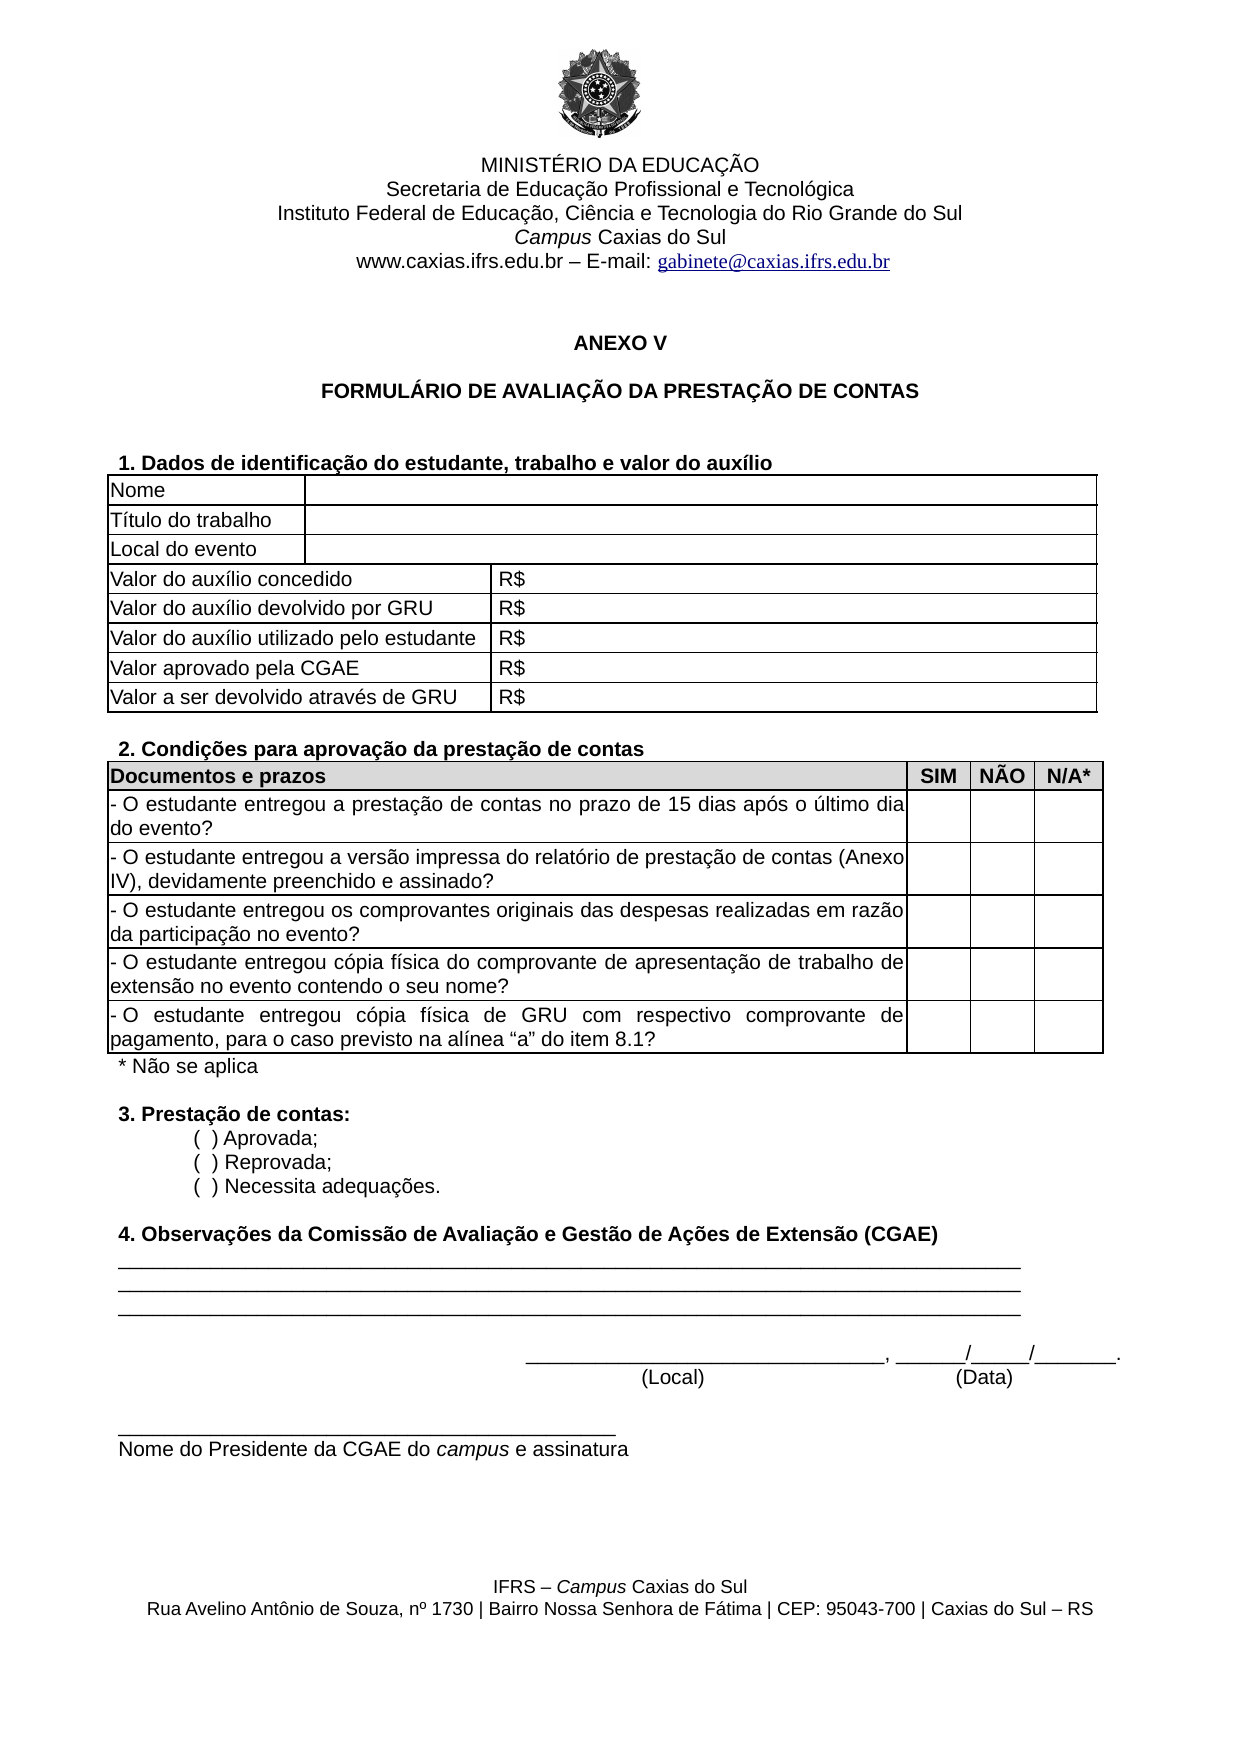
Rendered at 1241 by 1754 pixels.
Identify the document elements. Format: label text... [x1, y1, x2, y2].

table_cell [1035, 949, 1102, 999]
table_cell - O estudante entregou cópia física do comprovante de apresentação de trabalho de extensão no evento contendo o seu nome? [109, 949, 906, 999]
table_header Documentos e prazos [109, 762, 906, 789]
table_cell Local do evento [109, 535, 304, 563]
text ______________________________________________________________________________ [118, 1269, 1122, 1293]
text * Não se aplica [118, 1054, 1122, 1078]
table_cell [908, 791, 970, 842]
table_cell [908, 949, 970, 999]
table_cell [971, 896, 1034, 947]
table_cell [306, 535, 1096, 563]
table_cell [1035, 1001, 1102, 1052]
table_cell [1035, 791, 1102, 842]
text MINISTÉRIO DA EDUCAÇÃO [118, 153, 1122, 177]
table_cell Título do trabalho [109, 506, 304, 533]
text Secretaria de Educação Profissional e Tecnológica [118, 177, 1122, 201]
table_cell Valor do auxílio devolvido por GRU [109, 594, 490, 622]
table_cell R$ [492, 565, 1096, 593]
table_cell - O estudante entregou cópia física de GRU com respectivo comprovante de pagamento, para o caso previsto na alínea “a” do item 8.1? [109, 1001, 906, 1052]
table_cell Valor a ser devolvido através de GRU [109, 683, 490, 711]
text 2. Condições para aprovação da prestação de contas [118, 737, 1122, 761]
table_cell [1035, 896, 1102, 947]
table_cell [908, 1001, 970, 1052]
text Campus Caxias do Sul [118, 225, 1122, 249]
table_cell - O estudante entregou os comprovantes originais das despesas realizadas em razão da participação no evento? [109, 896, 906, 947]
table_cell [971, 791, 1034, 842]
table_cell R$ [492, 653, 1096, 681]
table_cell [306, 506, 1096, 533]
text www.caxias.ifrs.edu.br – E-mail: gabinete@caxias.ifrs.edu.br [118, 249, 1122, 273]
text ( ) Necessita adequações. [118, 1173, 1122, 1197]
table_cell [971, 1001, 1034, 1052]
text ______________________________________________________________________________ [118, 1245, 1122, 1269]
text ______________________________________________________________________________ [118, 1293, 1122, 1317]
table_cell Valor aprovado pela CGAE [109, 653, 490, 681]
table_cell [908, 896, 970, 947]
text IFRS – Campus Caxias do Sul [118, 1576, 1122, 1598]
table_cell [908, 843, 970, 894]
text (Local) (Data) [118, 1365, 1122, 1389]
text 3. Prestação de contas: [118, 1102, 1122, 1126]
text ANEXO V [118, 331, 1122, 354]
table_cell [1035, 843, 1102, 894]
table_cell R$ [492, 683, 1096, 711]
text Rua Avelino Antônio de Souza, nº 1730 | Bairro Nossa Senhora de Fátima | CEP: 95043-700 | Caxias do Sul – RS [118, 1598, 1122, 1619]
table_cell - O estudante entregou a versão impressa do relatório de prestação de contas (Anexo IV), devidamente preenchido e assinado? [109, 843, 906, 894]
text Nome do Presidente da CGAE do campus e assinatura [118, 1437, 1122, 1461]
table_header N/A* [1035, 762, 1102, 789]
table_cell Valor do auxílio concedido [109, 565, 490, 593]
text ( ) Reprovada; [118, 1149, 1122, 1173]
picture [558, 49, 641, 138]
table_cell Valor do auxílio utilizado pelo estudante [109, 624, 490, 652]
text _______________________________, ______/_____/_______. [118, 1341, 1122, 1365]
table_cell R$ [492, 594, 1096, 622]
text ( ) Aprovada; [118, 1126, 1122, 1149]
table_cell R$ [492, 624, 1096, 652]
table_cell [971, 843, 1034, 894]
text 1. Dados de identificação do estudante, trabalho e valor do auxílio [118, 450, 1122, 474]
table_cell - O estudante entregou a prestação de contas no prazo de 15 dias após o último dia do evento? [109, 791, 906, 842]
text FORMULÁRIO DE AVALIAÇÃO DA PRESTAÇÃO DE CONTAS [118, 378, 1122, 402]
table_header [306, 476, 1096, 504]
table_header SIM [908, 762, 970, 789]
table_header NÃO [971, 762, 1034, 789]
text Instituto Federal de Educação, Ciência e Tecnologia do Rio Grande do Sul [118, 201, 1122, 225]
text 4. Observações da Comissão de Avaliação e Gestão de Ações de Extensão (CGAE) [118, 1221, 1122, 1245]
table_header Nome [109, 476, 304, 504]
table_cell [971, 949, 1034, 999]
text ___________________________________________ [118, 1413, 1122, 1437]
